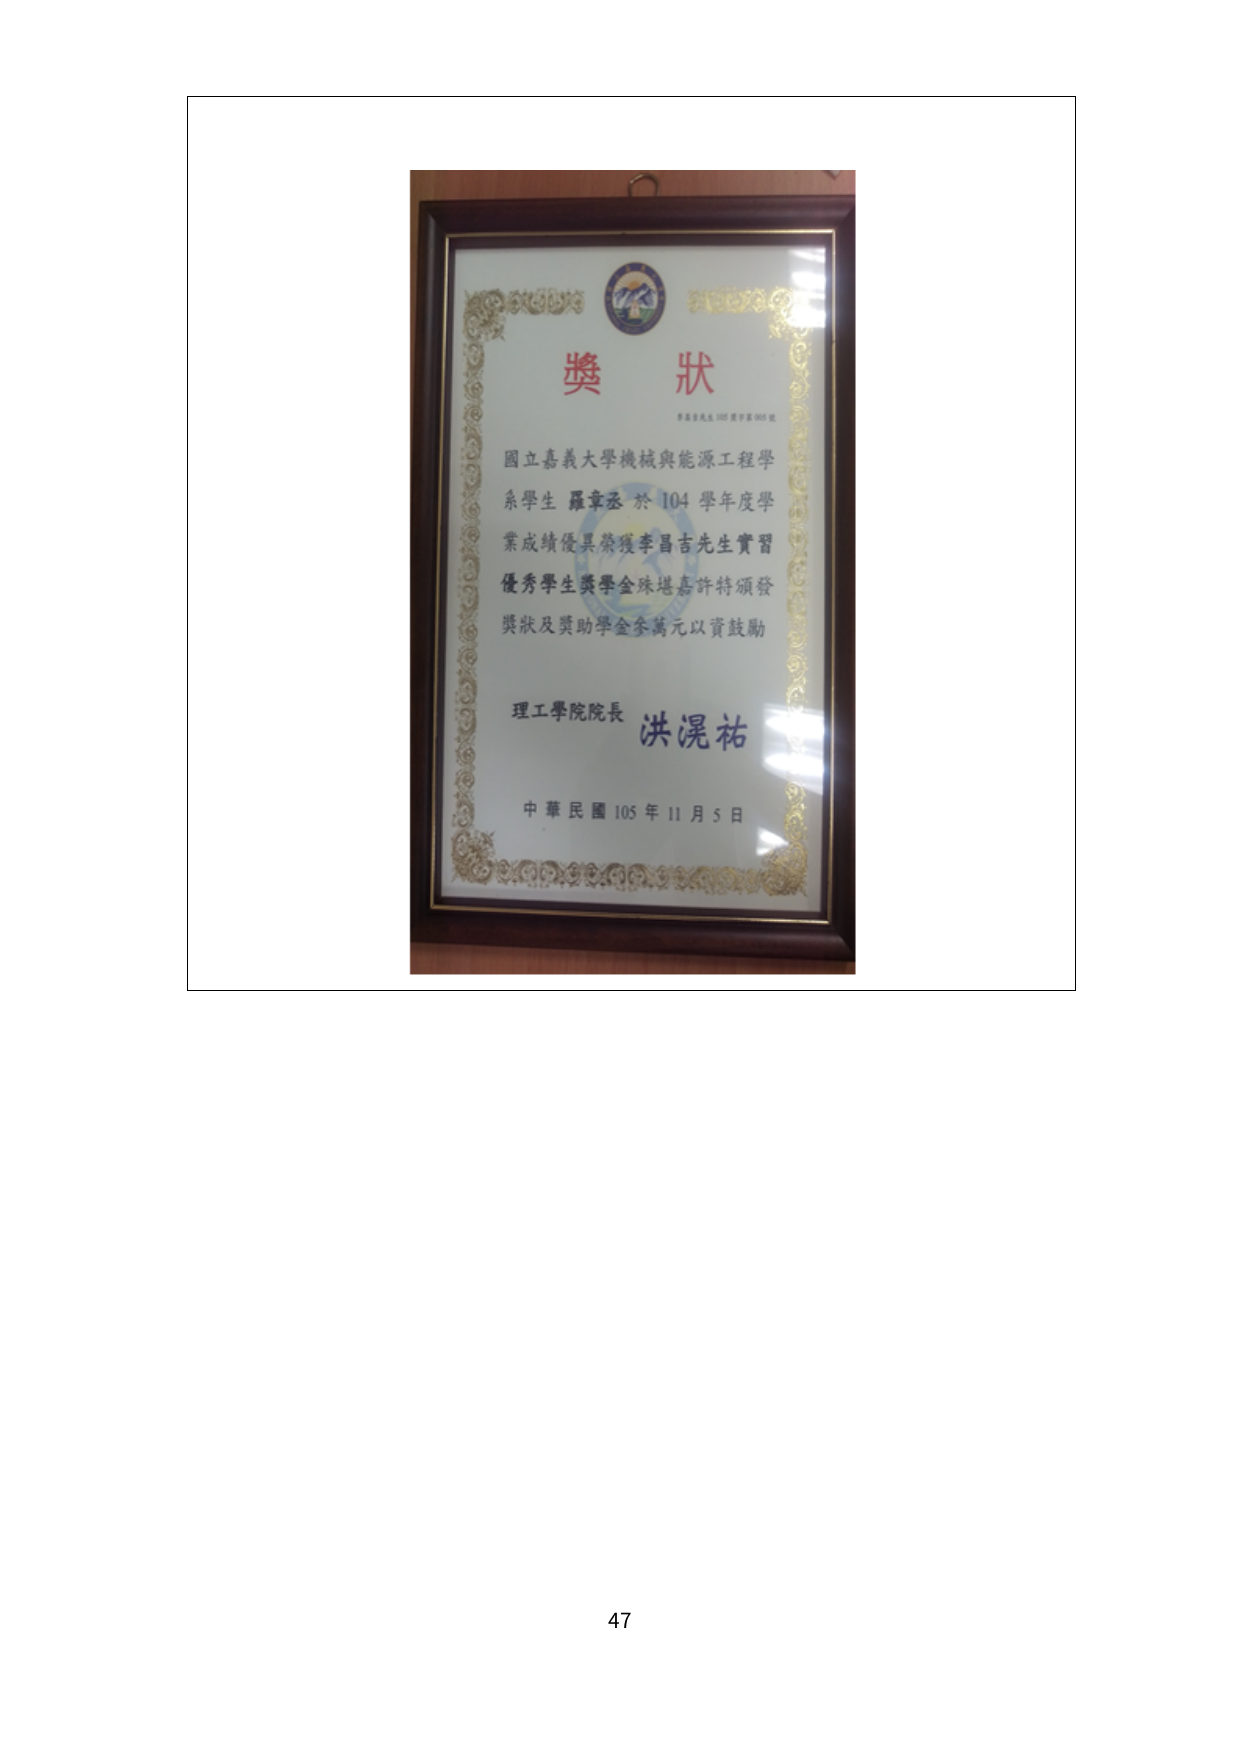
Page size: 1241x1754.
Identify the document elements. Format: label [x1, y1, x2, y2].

table_cell [188, 97, 1075, 990]
